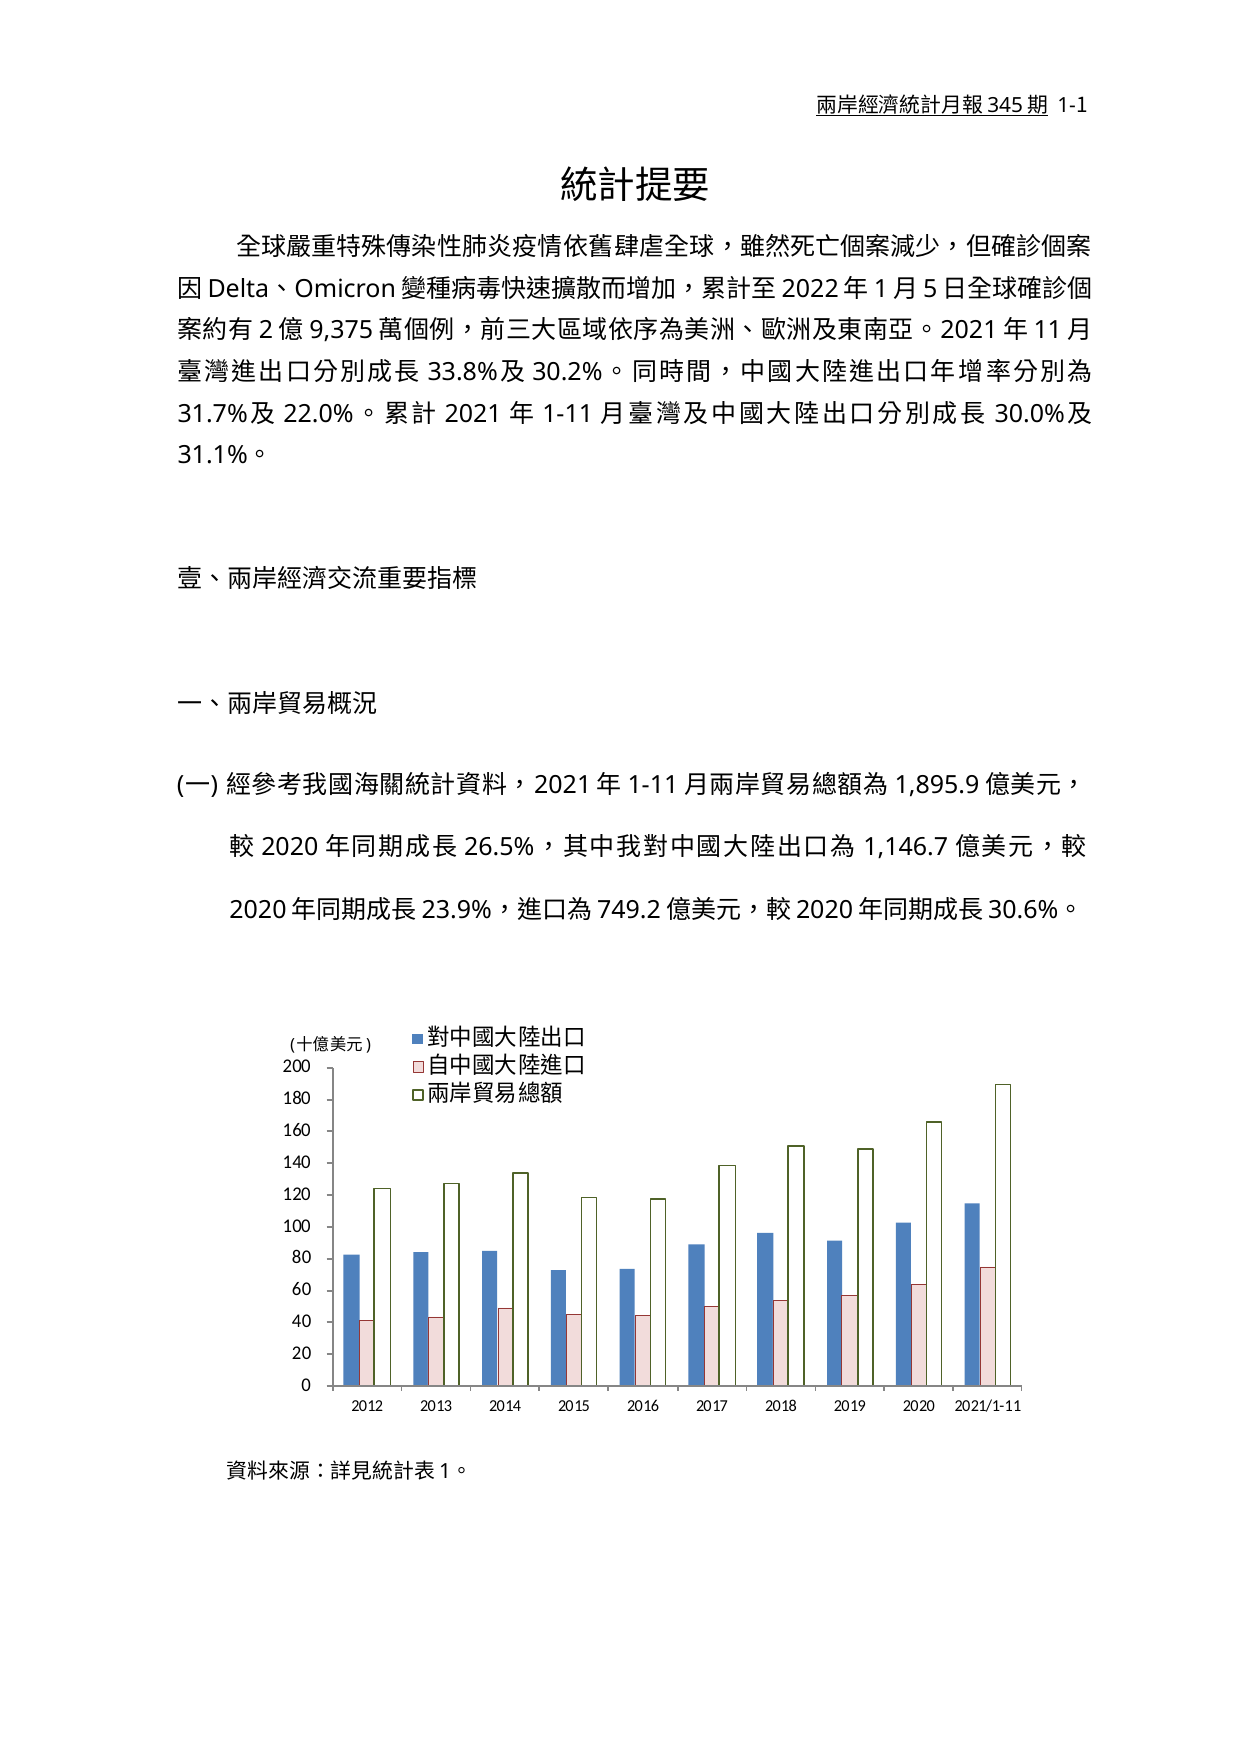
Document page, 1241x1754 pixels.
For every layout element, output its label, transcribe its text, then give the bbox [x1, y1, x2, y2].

text 一、兩岸貿易概況 [177, 659, 1087, 722]
text 全球嚴重特殊傳染性肺炎疫情依舊肆虐全球，雖然死亡個案減少，但確診個案因Delta、Omicron變種病毒快速擴散而增加，累計至2022年1月5日全球確診個案約有2億9,375萬個例，前三大區域依序為美洲、歐洲及東南亞。2021年11月臺灣進出口分別成長33.8%及30.2%。同時間，中國大陸進出口年增率分別為31.7%及22.0%。累計2021年1-11月臺灣及中國大陸出口分別成長30.0%及31.1%。 [177, 222, 1093, 472]
text 壹、兩岸經濟交流重要指標 [177, 534, 1087, 597]
text (一) 經參考我國海關統計資料，2021年1-11月兩岸貿易總額為1,895.9億美元，較2020年同期成長26.5%，其中我對中國大陸出口為1,146.7億美元，較2020年同期成長23.9%，進口為749.2億美元，較2020年同期成長30.6%。 [177, 741, 1087, 928]
text 資料來源：詳見統計表1。 [177, 1428, 1087, 1491]
text 統計提要 [177, 141, 1093, 203]
